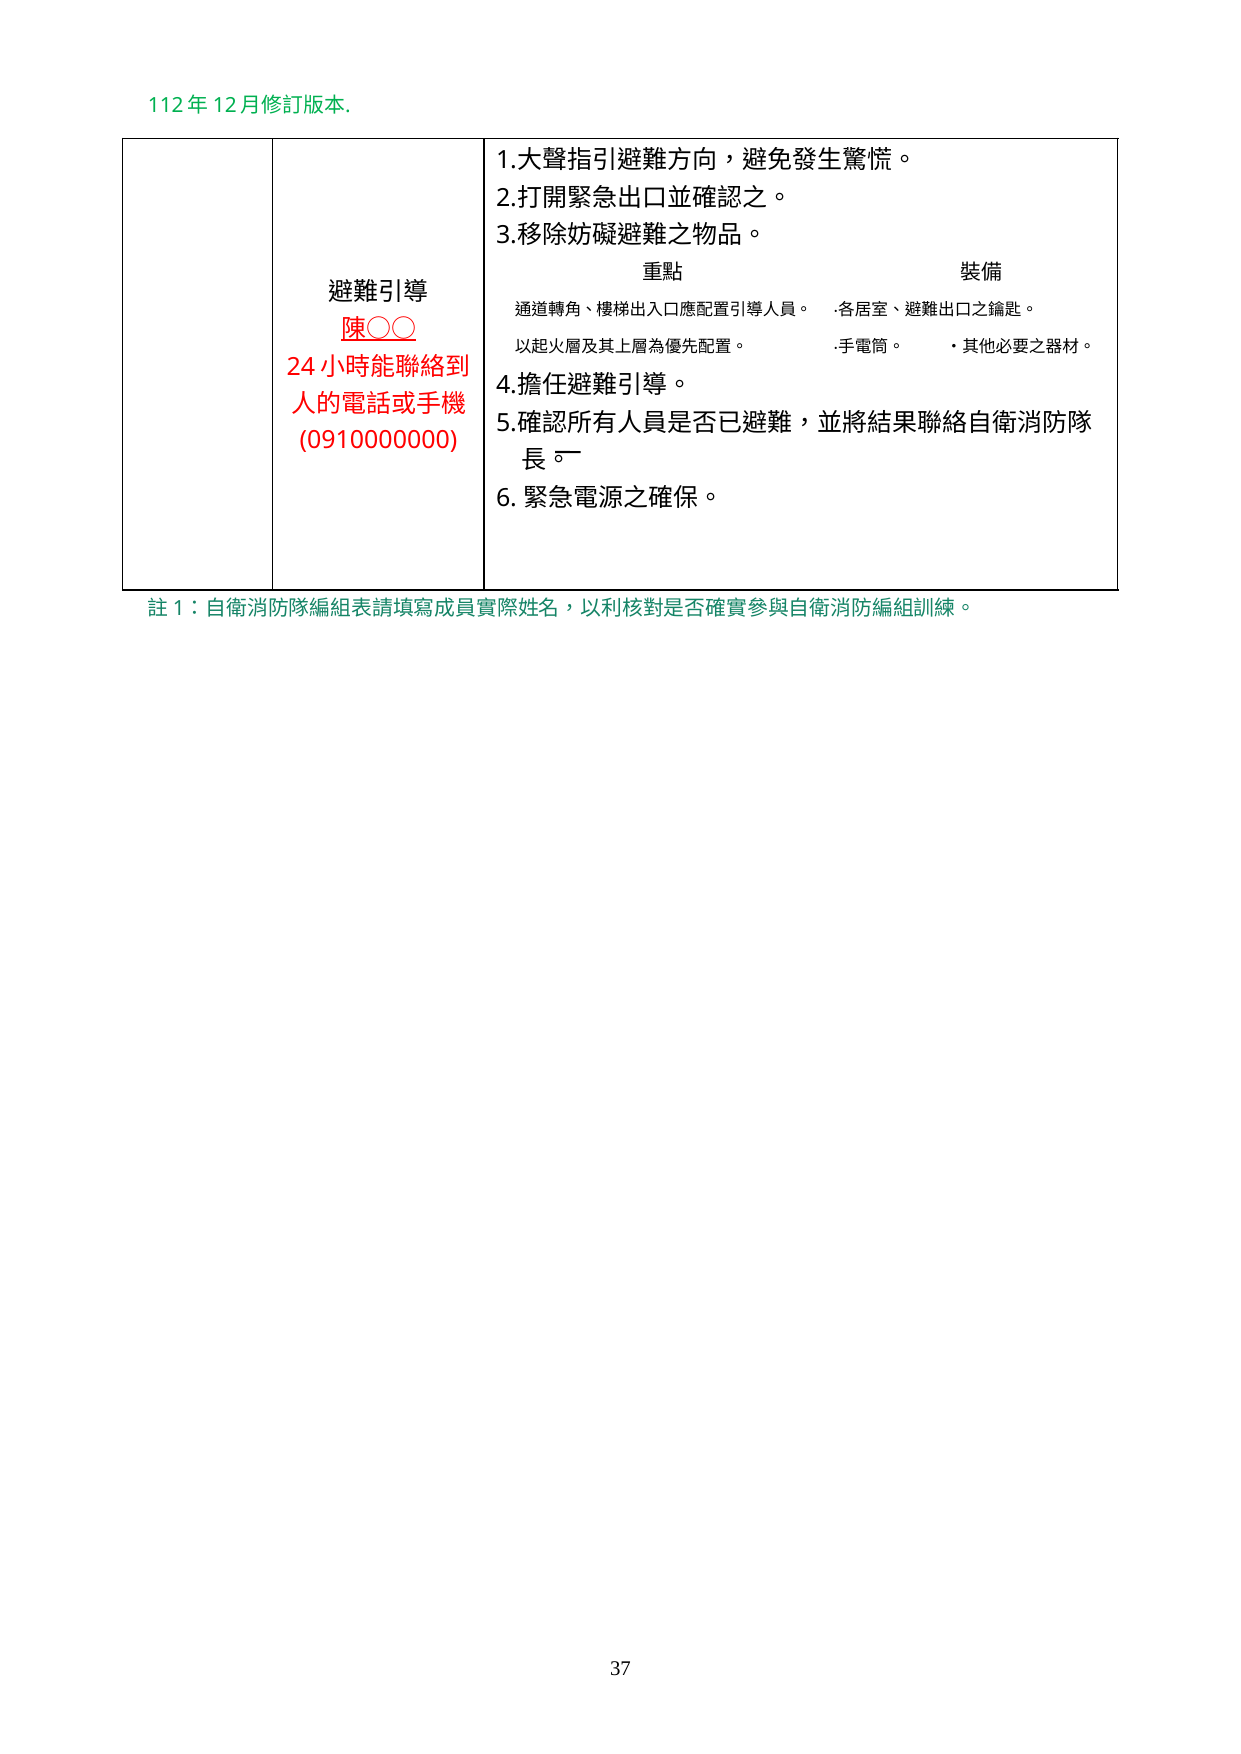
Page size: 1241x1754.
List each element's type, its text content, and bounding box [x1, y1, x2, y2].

table_header 重點 [503, 252, 822, 289]
table_cell [123, 139, 272, 589]
table_cell 通道轉角、樓梯出入口應配置引導人員。 以起火層及其上層為優先配置。 [503, 289, 822, 364]
table_cell 避難引導 陳○○ 24小時能聯絡到人的電話或手機(0910000000) [273, 139, 483, 589]
table_cell ‧各居室、避難出口之鑰匙。 ‧手電筒。 ‧其他必要之器材。 [822, 289, 1117, 364]
text 註1：自衛消防隊編組表請填寫成員實際姓名，以利核對是否確實參與自衛消防編組訓練。 [148, 591, 1092, 621]
table_cell 1.大聲指引避難方向，避免發生驚慌。 2.打開緊急出口並確認之。 3.移除妨礙避難之物品。 4.擔任避難引導。 5.確認所有人員是否已避難，並將結果聯絡自衛消防隊長。 6. 緊急電源之確保。 [485, 139, 1117, 589]
table_header 裝備 [822, 252, 1117, 289]
